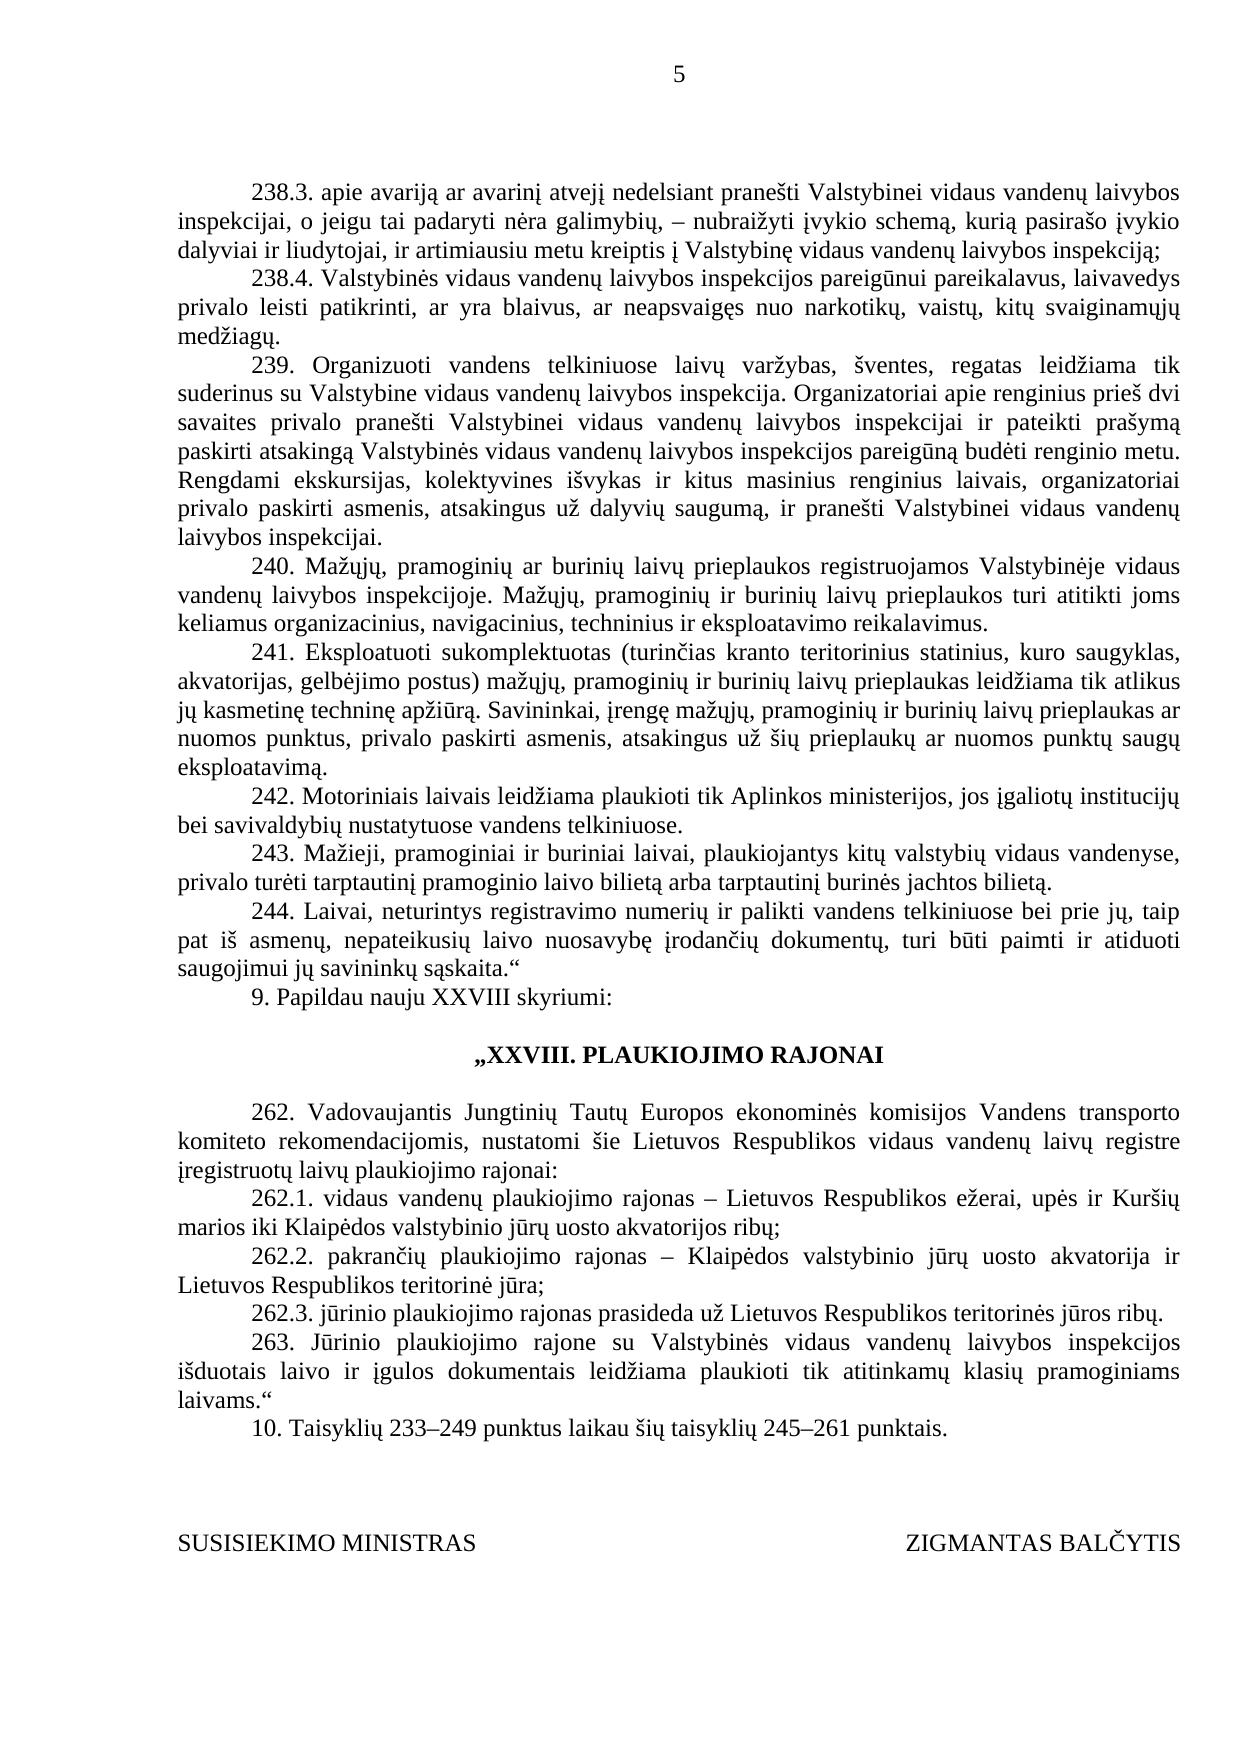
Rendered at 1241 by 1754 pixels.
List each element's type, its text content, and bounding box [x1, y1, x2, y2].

text 239. Organizuoti vandens telkiniuose laivų varžybas, šventes, regatas leidžiama tik suderinus su Valstybine vidaus vandenų laivybos inspekcija. Organizatoriai apie renginius prieš dvi savaites privalo pranešti Valstybinei vidaus vandenų laivybos inspekcijai ir pateikti prašymą paskirti atsakingą Valstybinės vidaus vandenų laivybos inspekcijos pareigūną budėti renginio metu. Rengdami ekskursijas, kolektyvines išvykas ir kitus masinius renginius laivais, organizatoriai privalo paskirti asmenis, atsakingus už dalyvių saugumą, ir pranešti Valstybinei vidaus vandenų laivybos inspekcijai. [177, 350, 1181, 551]
text 10. Taisyklių 233–249 punktus laikau šių taisyklių 245–261 punktais. [177, 1413, 1181, 1442]
text 262.1. vidaus vandenų plaukiojimo rajonas – Lietuvos Respublikos ežerai, upės ir Kuršių marios iki Klaipėdos valstybinio jūrų uosto akvatorijos ribų; [177, 1183, 1181, 1241]
text 242. Motoriniais laivais leidžiama plaukioti tik Aplinkos ministerijos, jos įgaliotų institucijų bei savivaldybių nustatytuose vandens telkiniuose. [177, 781, 1181, 838]
text 241. Eksploatuoti sukomplektuotas (turinčias kranto teritorinius statinius, kuro saugyklas, akvatorijas, gelbėjimo postus) mažųjų, pramoginių ir burinių laivų prieplaukas leidžiama tik atlikus jų kasmetinę techninę apžiūrą. Savininkai, įrengę mažųjų, pramoginių ir burinių laivų prieplaukas ar nuomos punktus, privalo paskirti asmenis, atsakingus už šių prieplaukų ar nuomos punktų saugų eksploatavimą. [177, 637, 1181, 781]
text 263. Jūrinio plaukiojimo rajone su Valstybinės vidaus vandenų laivybos inspekcijos išduotais laivo ir įgulos dokumentais leidžiama plaukioti tik atitinkamų klasių pramoginiams laivams.“ [177, 1327, 1181, 1413]
text 238.3. apie avariją ar avarinį atvejį nedelsiant pranešti Valstybinei vidaus vandenų laivybos inspekcijai, o jeigu tai padaryti nėra galimybių, – nubraižyti įvykio schemą, kurią pasirašo įvykio dalyviai ir liudytojai, ir artimiausiu metu kreiptis į Valstybinę vidaus vandenų laivybos inspekciją; [177, 177, 1181, 263]
text 262.2. pakrančių plaukiojimo rajonas – Klaipėdos valstybinio jūrų uosto akvatorija ir Lietuvos Respublikos teritorinė jūra; [177, 1241, 1181, 1298]
text 262. Vadovaujantis Jungtinių Tautų Europos ekonominės komisijos Vandens transporto komiteto rekomendacijomis, nustatomi šie Lietuvos Respublikos vidaus vandenų laivų registre įregistruotų laivų plaukiojimo rajonai: [177, 1097, 1181, 1183]
text 9. Papildau nauju XXVIII skyriumi: [177, 982, 1181, 1011]
text „XXVIII. PLAUKIOJIMO RAJONAI [177, 1040, 1181, 1068]
text 238.4. Valstybinės vidaus vandenų laivybos inspekcijos pareigūnui pareikalavus, laivavedys privalo leisti patikrinti, ar yra blaivus, ar neapsvaigęs nuo narkotikų, vaistų, kitų svaiginamųjų medžiagų. [177, 263, 1181, 350]
text 244. Laivai, neturintys registravimo numerių ir palikti vandens telkiniuose bei prie jų, taip pat iš asmenų, nepateikusių laivo nuosavybę įrodančių dokumentų, turi būti paimti ir atiduoti saugojimui jų savininkų sąskaita.“ [177, 896, 1181, 982]
text 240. Mažųjų, pramoginių ar burinių laivų prieplaukos registruojamos Valstybinėje vidaus vandenų laivybos inspekcijoje. Mažųjų, pramoginių ir burinių laivų prieplaukos turi atitikti joms keliamus organizacinius, navigacinius, techninius ir eksploatavimo reikalavimus. [177, 551, 1181, 637]
text 262.3. jūrinio plaukiojimo rajonas prasideda už Lietuvos Respublikos teritorinės jūros ribų. [177, 1298, 1181, 1327]
text SUSISIEKIMO MINISTRAS ZIGMANTAS BALČYTIS [177, 1528, 1181, 1557]
text 243. Mažieji, pramoginiai ir buriniai laivai, plaukiojantys kitų valstybių vidaus vandenyse, privalo turėti tarptautinį pramoginio laivo bilietą arba tarptautinį burinės jachtos bilietą. [177, 838, 1181, 896]
